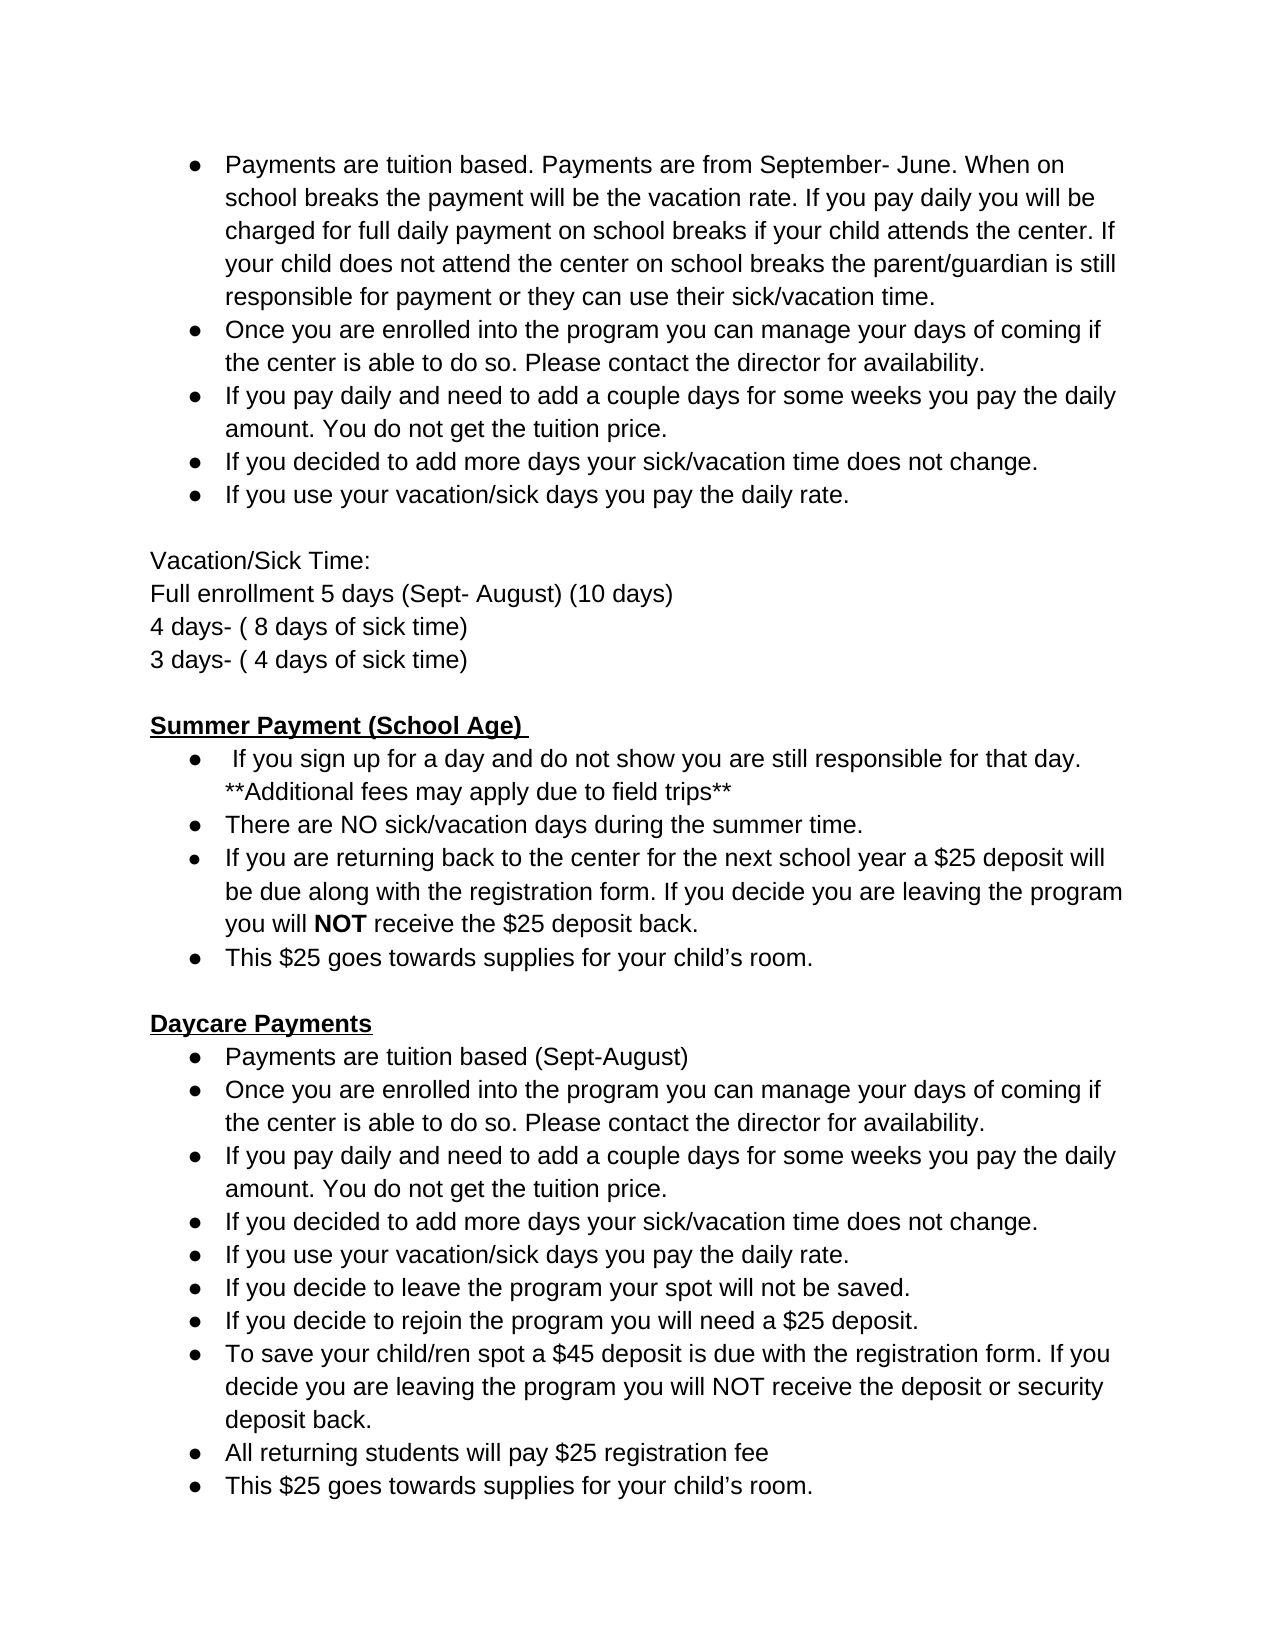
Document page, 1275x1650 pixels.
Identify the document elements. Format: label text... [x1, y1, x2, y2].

list If you are returning back to the center for the next school year a $25 deposit will be due along with the registration form. If you decide you are leaving the program you will NOT receive the $25 deposit back. [187, 843, 1125, 938]
list Once you are enrolled into the program you can manage your days of coming if the center is able to do so. Please contact the director for availability. [187, 315, 1125, 377]
list If you decided to add more days your sick/vacation time does not change. [187, 1207, 1125, 1235]
list If you decide to rejoin the program you will need a $25 deposit. [187, 1306, 1125, 1334]
list If you decide to leave the program your spot will not be saved. [187, 1273, 1125, 1301]
list If you pay daily and need to add a couple days for some weeks you pay the daily amount. You do not get the tuition price. [187, 1141, 1125, 1202]
text Summer Payment (School Age) [150, 711, 1125, 740]
list If you use your vacation/sick days you pay the daily rate. [187, 1240, 1125, 1268]
list All returning students will pay $25 registration fee [187, 1438, 1125, 1467]
list This $25 goes towards supplies for your child’s room. [187, 1471, 1125, 1499]
text 3 days- ( 4 days of sick time) [150, 645, 1125, 674]
list There are NO sick/vacation days during the summer time. [187, 810, 1125, 839]
list Once you are enrolled into the program you can manage your days of coming if the center is able to do so. Please contact the director for availability. [187, 1074, 1125, 1136]
list To save your child/ren spot a $45 deposit is due with the registration form. If you decide you are leaving the program you will NOT receive the deposit or security deposit back. [187, 1339, 1125, 1433]
list If you sign up for a day and do not show you are still responsible for that day. **Additional fees may apply due to field trips** [187, 744, 1125, 806]
list This $25 goes towards supplies for your child’s room. [187, 942, 1125, 971]
text Vacation/Sick Time: [150, 546, 1125, 575]
text Daycare Payments [150, 1008, 1125, 1037]
list Payments are tuition based. Payments are from September- June. When on school breaks the payment will be the vacation rate. If you pay daily you will be charged for full daily payment on school breaks if your child attends the center. If your child does not attend the center on school breaks the parent/guardian is still responsible for payment or they can use their sick/vacation time. [187, 150, 1125, 311]
text Full enrollment 5 days (Sept- August) (10 days) [150, 579, 1125, 608]
list Payments are tuition based (Sept-August) [187, 1042, 1125, 1070]
list If you decided to add more days your sick/vacation time does not change. [187, 447, 1125, 476]
text 4 days- ( 8 days of sick time) [150, 612, 1125, 641]
list If you pay daily and need to add a couple days for some weeks you pay the daily amount. You do not get the tuition price. [187, 381, 1125, 443]
list If you use your vacation/sick days you pay the daily rate. [187, 480, 1125, 509]
